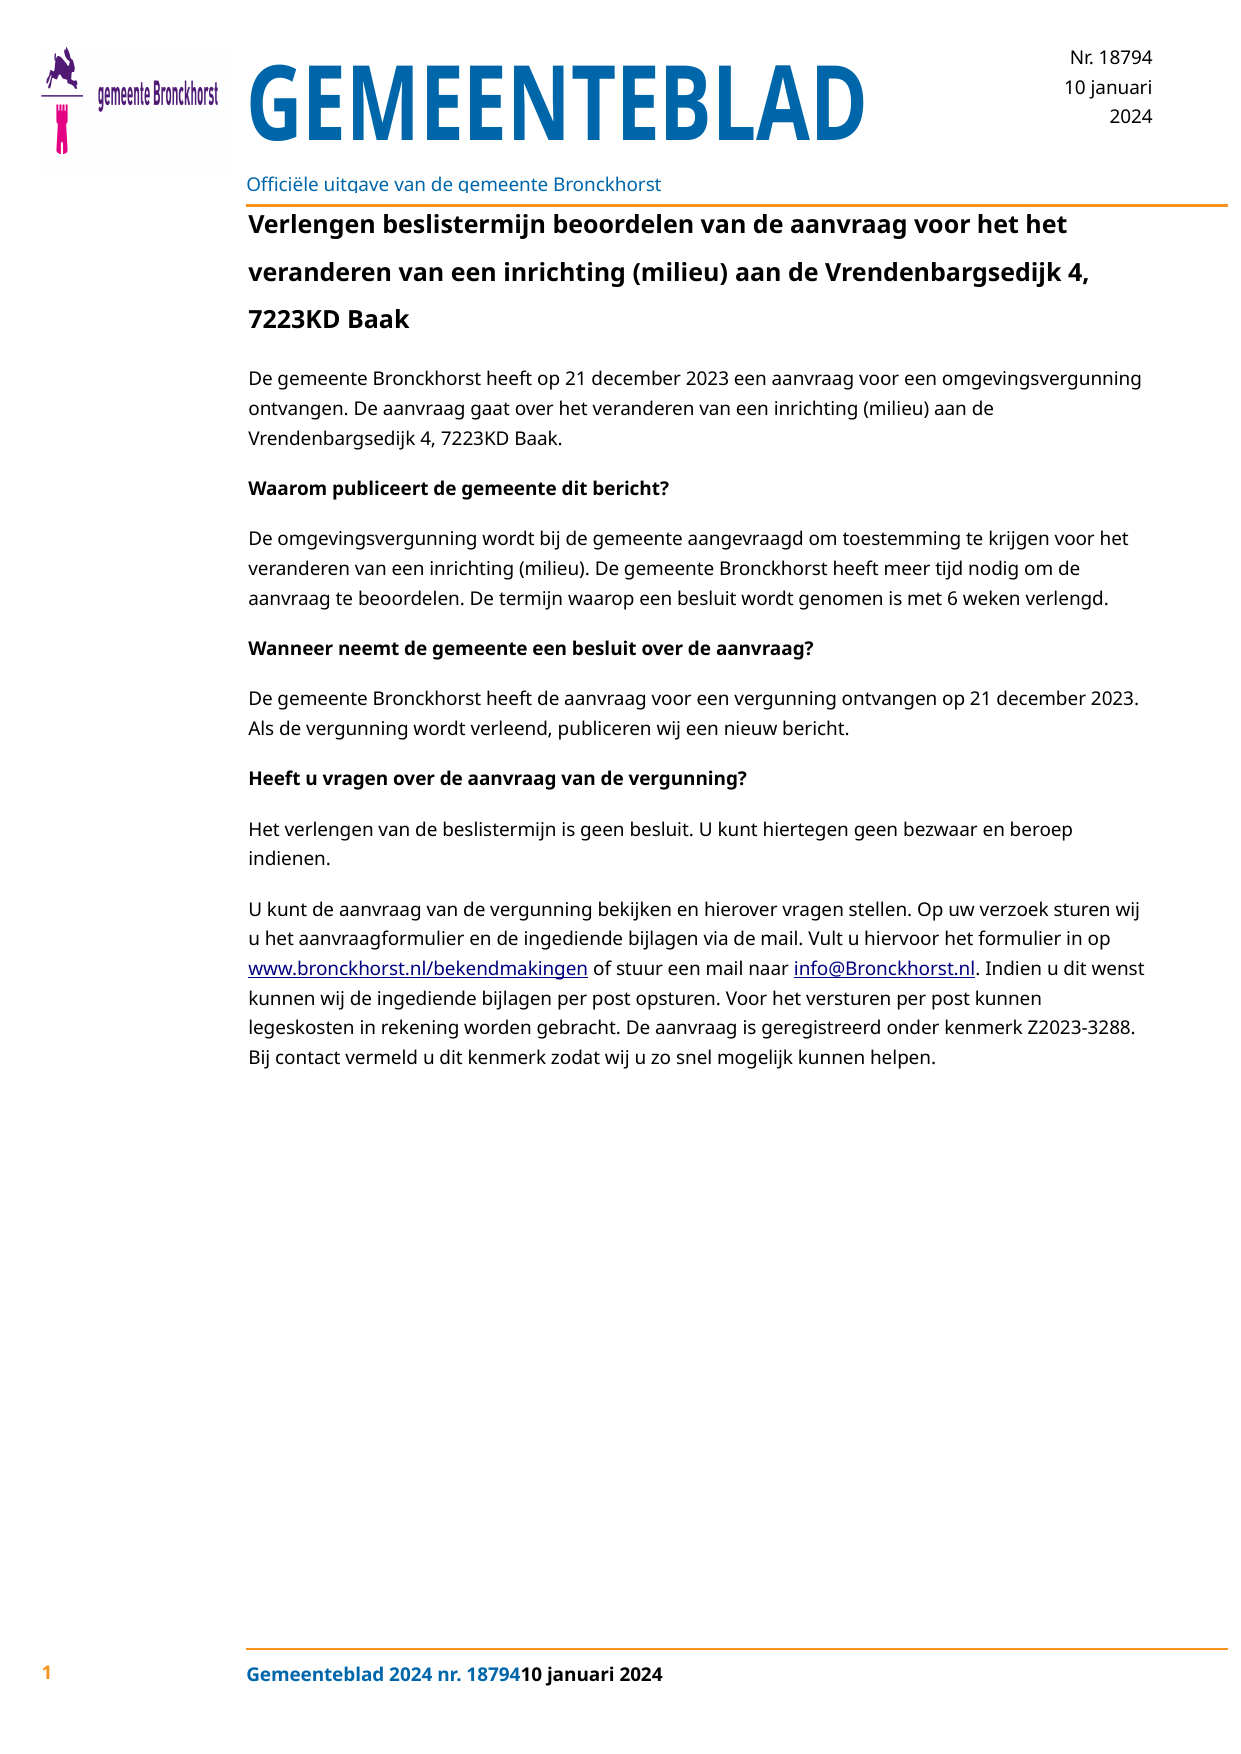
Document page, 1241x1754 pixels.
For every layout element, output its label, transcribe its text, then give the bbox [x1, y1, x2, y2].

picture [41, 47, 231, 172]
text U kunt de aanvraag van de vergunning bekijken en hierover vragen stellen. Op uw verzoek sturen wij u het aanvraagformulier en de ingediende bijlagen via de mail. Vult u hiervoor het formulier in op www.bronckhorst.nl/bekendmakingen of stuur een mail naar info@Bronckhorst.nl. Indien u dit wenst kunnen wij de ingediende bijlagen per post opsturen. Voor het versturen per post kunnen legeskosten in rekening worden gebracht. De aanvraag is geregistreerd onder kenmerk Z2023-3288. Bij contact vermeld u dit kenmerk zodat wij u zo snel mogelijk kunnen helpen. [248, 896, 1152, 1069]
text De gemeente Bronckhorst heeft de aanvraag voor een vergunning ontvangen op 21 december 2023. Als de vergunning wordt verleend, publiceren wij een nieuw bericht. [248, 686, 1152, 741]
text De gemeente Bronckhorst heeft op 21 december 2023 een aanvraag voor een omgevingsvergunning ontvangen. De aanvraag gaat over het veranderen van een inrichting (milieu) aan de Vrendenbargsedijk 4, 7223KD Baak. [248, 366, 1152, 450]
text Het verlengen van de beslistermijn is geen besluit. U kunt hiertegen geen bezwaar en beroep indienen. [248, 816, 1152, 871]
text Waarom publiceert de gemeente dit bericht? [248, 475, 1152, 501]
text Wanneer neemt de gemeente een besluit over de aanvraag? [248, 635, 1152, 661]
text Verlengen beslistermijn beoordelen van de aanvraag voor het het veranderen van een inrichting (milieu) aan de Vrendenbargsedijk 4, 7223KD Baak [248, 207, 1152, 336]
text De omgevingsvergunning wordt bij de gemeente aangevraagd om toestemming te krijgen voor het veranderen van een inrichting (milieu). De gemeente Bronckhorst heeft meer tijd nodig om de aanvraag te beoordelen. De termijn waarop een besluit wordt genomen is met 6 weken verlengd. [248, 526, 1152, 610]
text Heeft u vragen over de aanvraag van de vergunning? [248, 766, 1152, 791]
